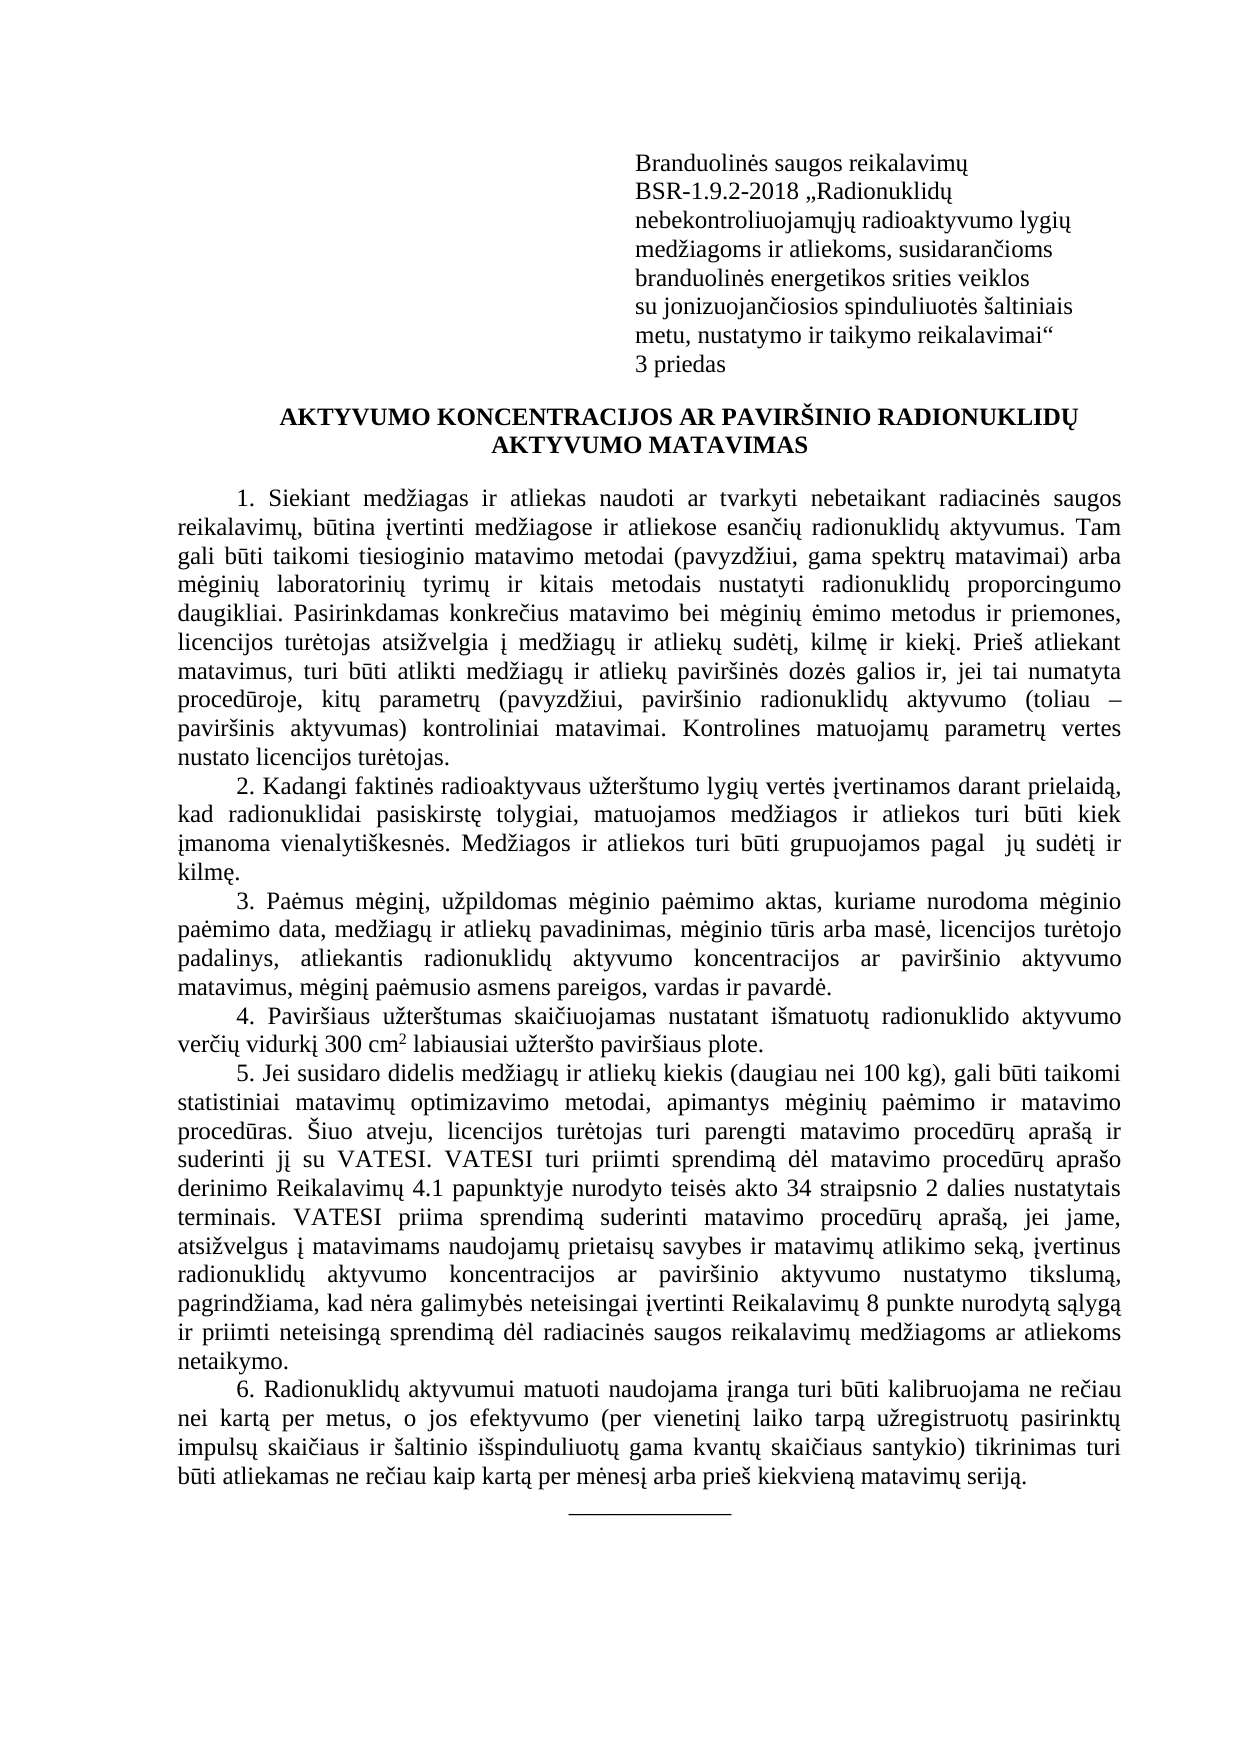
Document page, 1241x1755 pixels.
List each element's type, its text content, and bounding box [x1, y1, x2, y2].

text BSR-1.9.2-2018 „Radionuklidų [635, 176, 1122, 205]
text 1. Siekiant medžiagas ir atliekas naudoti ar tvarkyti nebetaikant radiacinės saugos reikalavimų, būtina įvertinti medžiagose ir atliekose esančių radionuklidų aktyvumus. Tam gali būti taikomi tiesioginio matavimo metodai (pavyzdžiui, gama spektrų matavimai) arba mėginių laboratorinių tyrimų ir kitais metodais nustatyti radionuklidų proporcingumo daugikliai. Pasirinkdamas konkrečius matavimo bei mėginių ėmimo metodus ir priemones, licencijos turėtojas atsižvelgia į medžiagų ir atliekų sudėtį, kilmę ir kiekį. Prieš atliekant matavimus, turi būti atlikti medžiagų ir atliekų paviršinės dozės galios ir, jei tai numatyta procedūroje, kitų parametrų (pavyzdžiui, paviršinio radionuklidų aktyvumo (toliau – paviršinis aktyvumas) kontroliniai matavimai. Kontrolines matuojamų parametrų vertes nustato licencijos turėtojas. [177, 483, 1122, 771]
text Branduolinės saugos reikalavimų [635, 148, 1122, 176]
text AKTYVUMO KONCENTRACIJOS AR PAVIRŠINIO RADIONUKLIDŲ AKTYVUMO MATAVIMAS [177, 402, 1122, 459]
text 2. Kadangi faktinės radioaktyvaus užterštumo lygių vertės įvertinamos darant prielaidą, kad radionuklidai pasiskirstę tolygiai, matuojamos medžiagos ir atliekos turi būti kiek įmanoma vienalytiškesnės. Medžiagos ir atliekos turi būti grupuojamos pagal jų sudėtį ir kilmę. [177, 771, 1122, 886]
text metu, nustatymo ir taikymo reikalavimai“ [635, 320, 1122, 349]
text 6. Radionuklidų aktyvumui matuoti naudojama įranga turi būti kalibruojama ne rečiau nei kartą per metus, o jos efektyvumo (per vienetinį laiko tarpą užregistruotų pasirinktų impulsų skaičiaus ir šaltinio išspinduliuotų gama kvantų skaičiaus santykio) tikrinimas turi būti atliekamas ne rečiau kaip kartą per mėnesį arba prieš kiekvieną matavimų seriją. [177, 1374, 1122, 1489]
text 3. Paėmus mėginį, užpildomas mėginio paėmimo aktas, kuriame nurodoma mėginio paėmimo data, medžiagų ir atliekų pavadinimas, mėginio tūris arba masė, licencijos turėtojo padalinys, atliekantis radionuklidų aktyvumo koncentracijos ar paviršinio aktyvumo matavimus, mėginį paėmusio asmens pareigos, vardas ir pavardė. [177, 886, 1122, 1001]
text 4. Paviršiaus užterštumas skaičiuojamas nustatant išmatuotų radionuklido aktyvumo verčių vidurkį 300 cm2 labiausiai užteršto paviršiaus plote. [177, 1001, 1122, 1058]
text _____________ [177, 1489, 1122, 1518]
text medžiagoms ir atliekoms, susidarančioms [635, 234, 1122, 263]
text 5. Jei susidaro didelis medžiagų ir atliekų kiekis (daugiau nei 100 kg), gali būti taikomi statistiniai matavimų optimizavimo metodai, apimantys mėginių paėmimo ir matavimo procedūras. Šiuo atveju, licencijos turėtojas turi parengti matavimo procedūrų aprašą ir suderinti jį su VATESI. VATESI turi priimti sprendimą dėl matavimo procedūrų aprašo derinimo Reikalavimų 4.1 papunktyje nurodyto teisės akto 34 straipsnio 2 dalies nustatytais terminais. VATESI priima sprendimą suderinti matavimo procedūrų aprašą, jei jame, atsižvelgus į matavimams naudojamų prietaisų savybes ir matavimų atlikimo seką, įvertinus radionuklidų aktyvumo koncentracijos ar paviršinio aktyvumo nustatymo tikslumą, pagrindžiama, kad nėra galimybės neteisingai įvertinti Reikalavimų 8 punkte nurodytą sąlygą ir priimti neteisingą sprendimą dėl radiacinės saugos reikalavimų medžiagoms ar atliekoms netaikymo. [177, 1058, 1122, 1374]
text su jonizuojančiosios spinduliuotės šaltiniais [635, 291, 1122, 320]
text nebekontroliuojamųjų radioaktyvumo lygių [635, 205, 1122, 234]
text 3 priedas [635, 349, 1122, 378]
text branduolinės energetikos srities veiklos [635, 263, 1122, 291]
